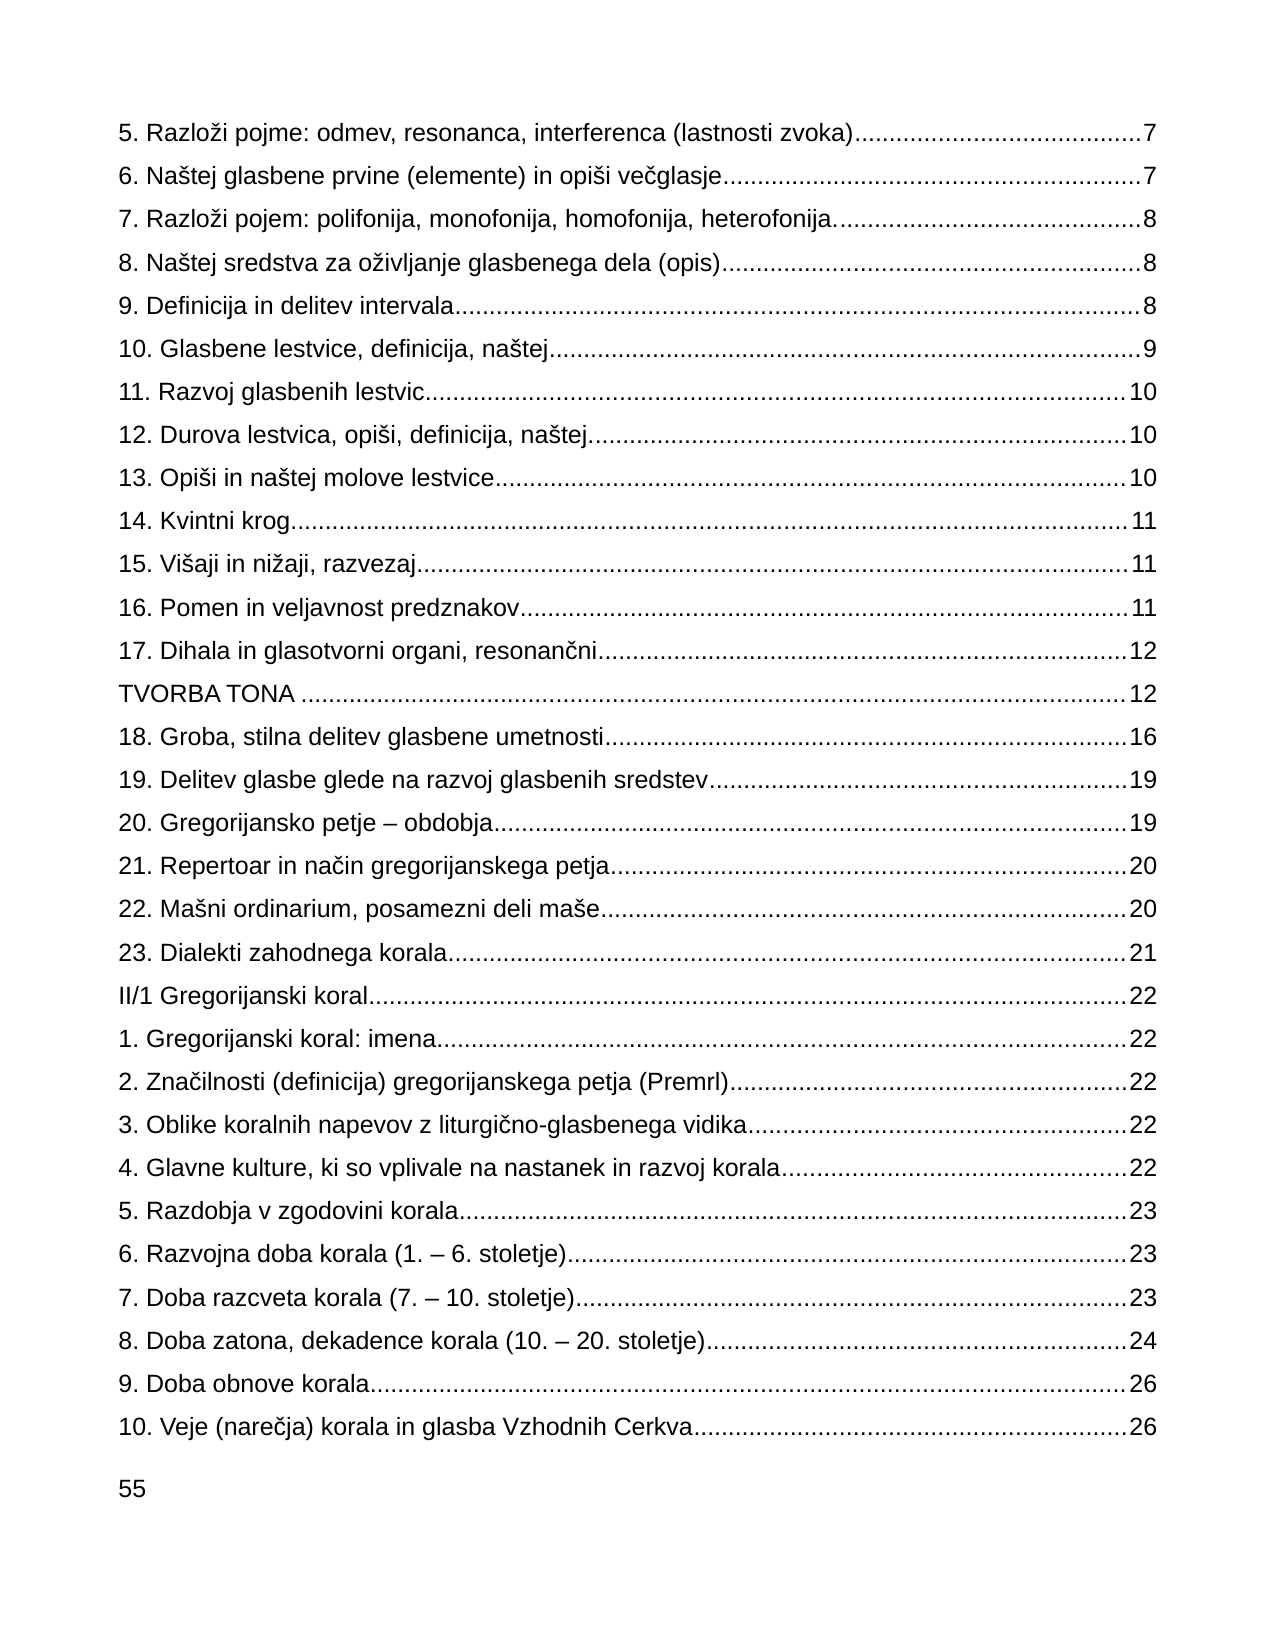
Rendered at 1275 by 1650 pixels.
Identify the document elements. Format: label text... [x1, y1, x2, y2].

text 16. Pomen in veljavnost predznakov 11 [118, 592, 1157, 621]
text 21. Repertoar in način gregorijanskega petja 20 [118, 851, 1157, 880]
text 7. Doba razcveta korala (7. – 10. stoletje) 23 [118, 1282, 1157, 1311]
text 14. Kvintni krog 11 [118, 506, 1157, 535]
text 8. Doba zatona, dekadence korala (10. – 20. stoletje) 24 [118, 1326, 1157, 1354]
text 1. Gregorijanski koral: imena 22 [118, 1024, 1157, 1052]
text 8. Naštej sredstva za oživljanje glasbenega dela (opis) 8 [118, 247, 1157, 276]
text 18. Groba, stilna delitev glasbene umetnosti 16 [118, 722, 1157, 751]
text TVORBA TONA 12 [118, 679, 1157, 707]
text 9. Definicija in delitev intervala 8 [118, 291, 1157, 319]
text 4. Glavne kulture, ki so vplivale na nastanek in razvoj korala 22 [118, 1153, 1157, 1182]
text 13. Opiši in naštej molove lestvice 10 [118, 463, 1157, 492]
text 19. Delitev glasbe glede na razvoj glasbenih sredstev 19 [118, 765, 1157, 794]
text 23. Dialekti zahodnega korala 21 [118, 937, 1157, 966]
text 9. Doba obnove korala 26 [118, 1369, 1157, 1397]
text 2. Značilnosti (definicija) gregorijanskega petja (Premrl) 22 [118, 1067, 1157, 1096]
text 5. Razloži pojme: odmev, resonanca, interferenca (lastnosti zvoka) 7 [118, 118, 1157, 147]
text 17. Dihala in glasotvorni organi, resonančni 12 [118, 636, 1157, 664]
text 12. Durova lestvica, opiši, definicija, naštej. 10 [118, 420, 1157, 449]
text 6. Naštej glasbene prvine (elemente) in opiši večglasje 7 [118, 161, 1157, 190]
text 5. Razdobja v zgodovini korala 23 [118, 1196, 1157, 1225]
text 15. Višaji in nižaji, razvezaj 11 [118, 549, 1157, 578]
text 3. Oblike koralnih napevov z liturgično-glasbenega vidika 22 [118, 1110, 1157, 1139]
text 11. Razvoj glasbenih lestvic 10 [118, 377, 1157, 406]
text 20. Gregorijansko petje – obdobja 19 [118, 808, 1157, 837]
text 10. Glasbene lestvice, definicija, naštej 9 [118, 334, 1157, 362]
text 10. Veje (narečja) korala in glasba Vzhodnih Cerkva 26 [118, 1412, 1157, 1441]
text 7. Razloži pojem: polifonija, monofonija, homofonija, heterofonija. 8 [118, 204, 1157, 233]
text 22. Mašni ordinarium, posamezni deli maše 20 [118, 894, 1157, 923]
text II/1 Gregorijanski koral 22 [118, 981, 1157, 1009]
text 6. Razvojna doba korala (1. – 6. stoletje) 23 [118, 1239, 1157, 1268]
